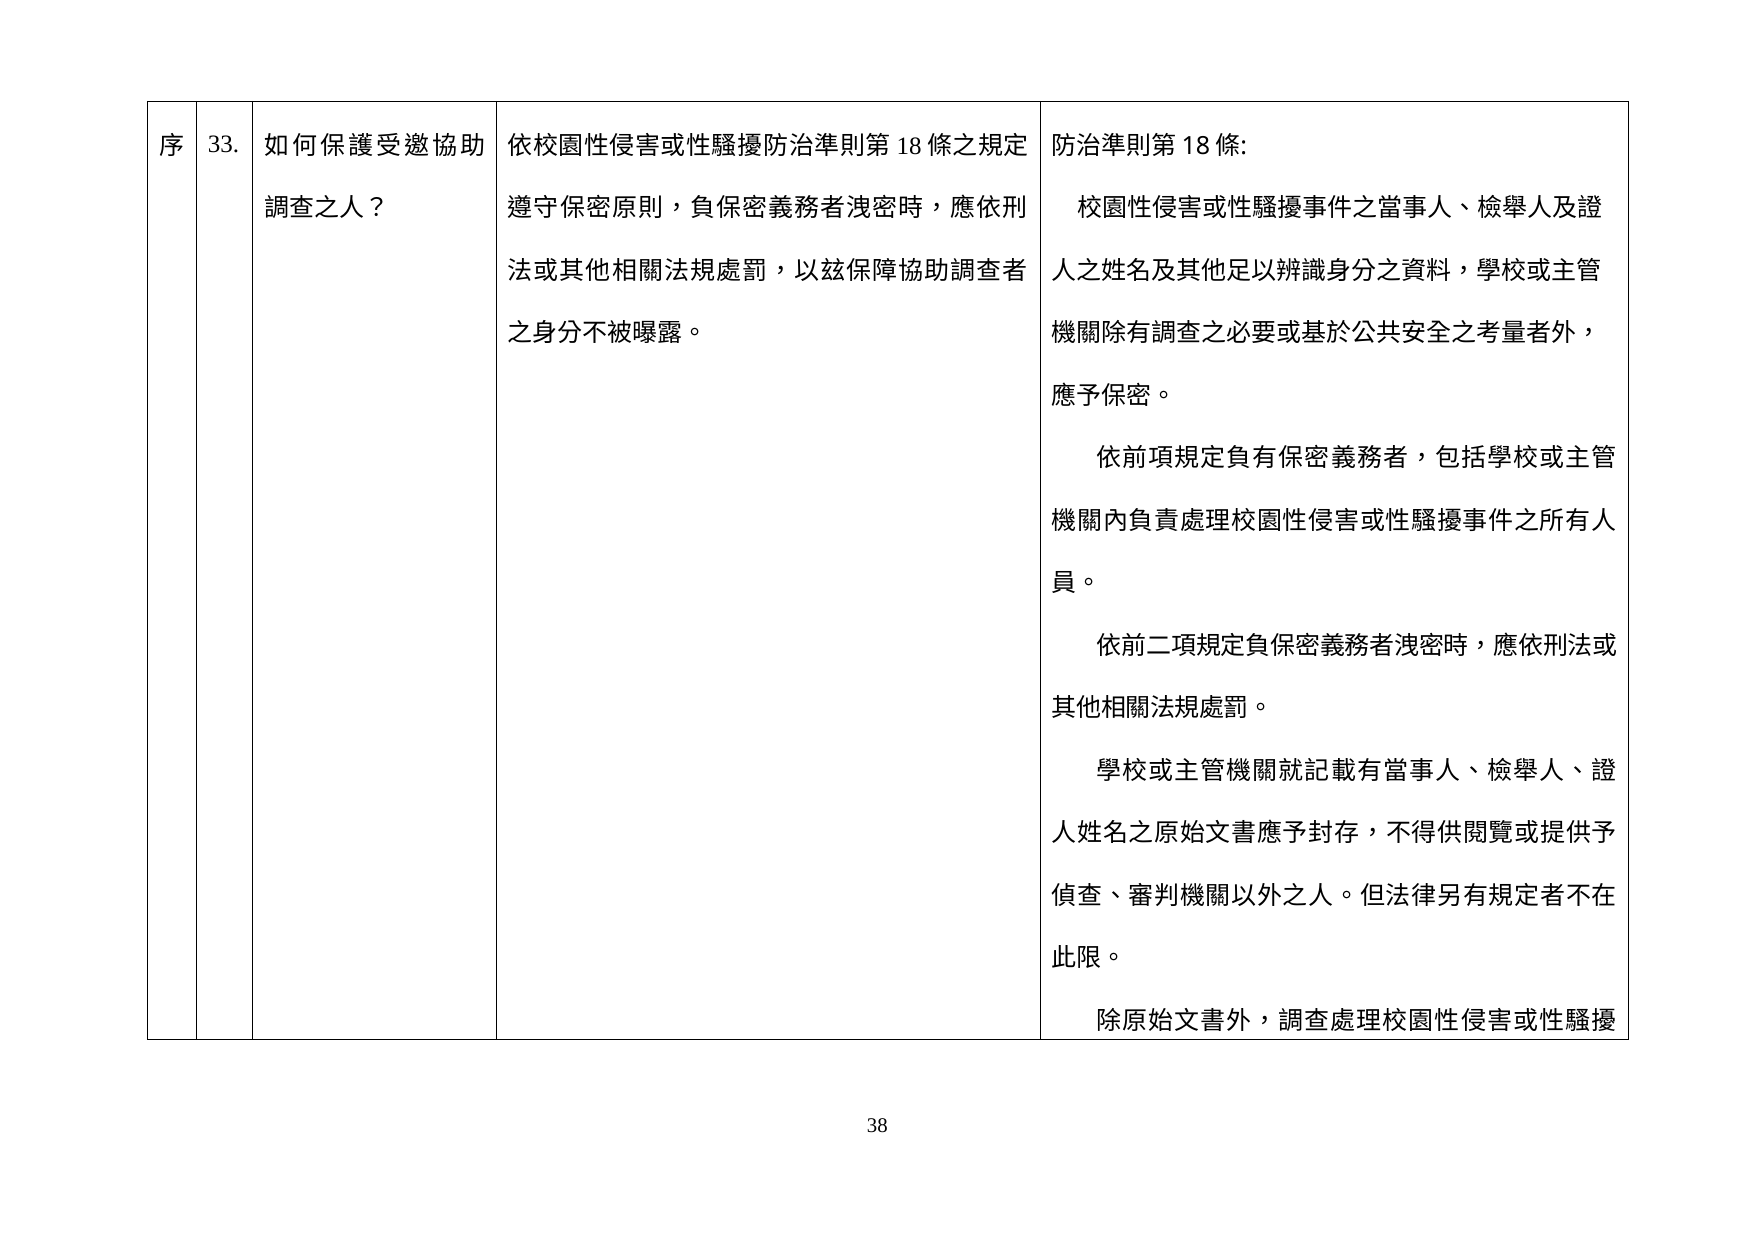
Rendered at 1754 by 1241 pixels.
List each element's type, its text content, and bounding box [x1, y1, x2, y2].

table_cell 序 [148, 102, 196, 1039]
table_cell 如何保護受邀協助調查之人？ [253, 102, 496, 1039]
table_cell 33. [197, 102, 252, 1039]
table_cell 防治準則第18條: 校園性侵害或性騷擾事件之當事人、檢舉人及證人之姓名及其他足以辨識身分之資料，學校或主管機關除有調查之必要或基於公共安全之考量者外，應予保密。 依前項規定負有保密義務者，包括學校或主管機關內負責處理校園性侵害或性騷擾事件之所有人員。 依前二項規定負保密義務者洩密時，應依刑法或其他相關法規處罰。 學校或主管機關就記載有當事人、檢舉人、證人姓名之原始文書應予封存，不得供閱覽或提供予偵查、審判機關以外之人。但法律另有規定者不在此限。 除原始文書外，調查處理校園性侵害或性騷擾 [1041, 102, 1628, 1039]
table_cell 依校園性侵害或性騷擾防治準則第18條之規定遵守保密原則，負保密義務者洩密時，應依刑法或其他相關法規處罰，以玆保障協助調查者之身分不被曝露。 [497, 102, 1040, 1039]
